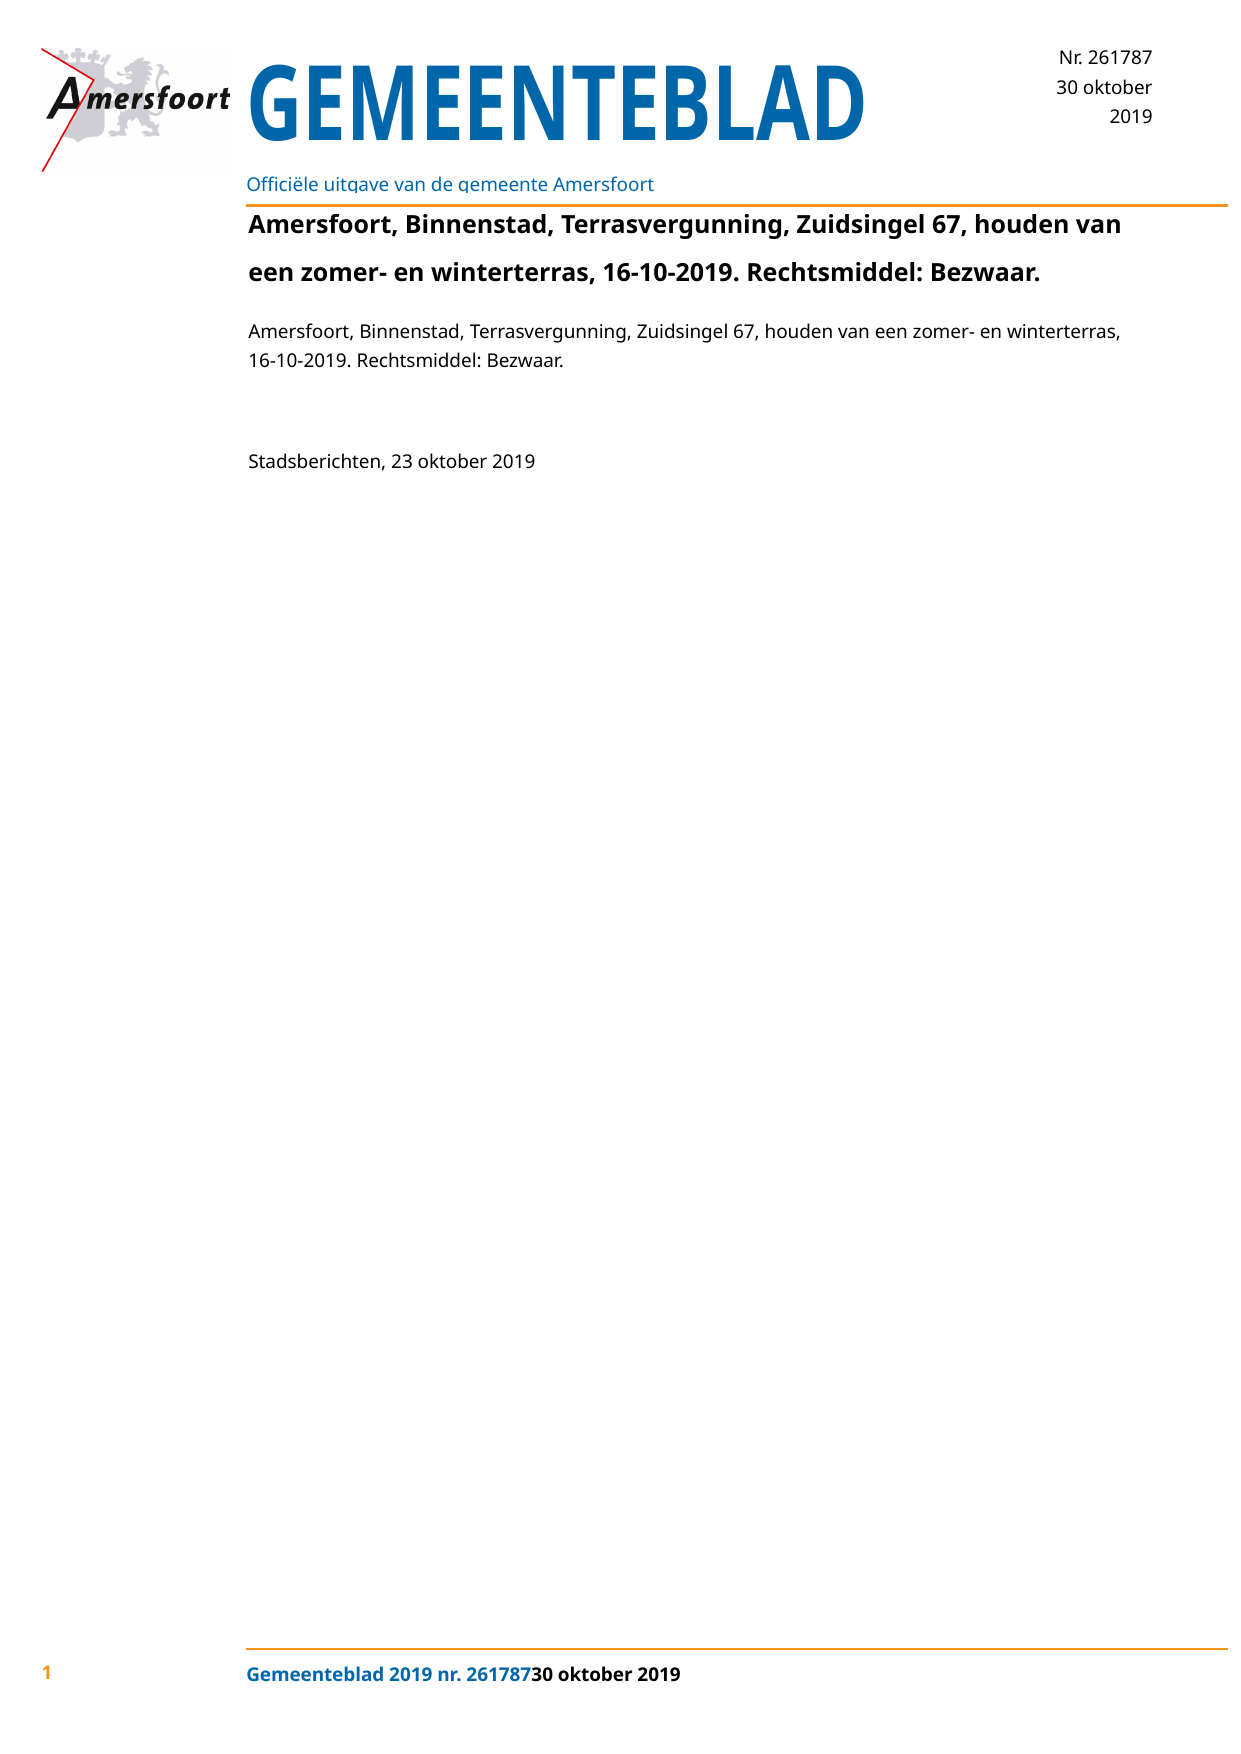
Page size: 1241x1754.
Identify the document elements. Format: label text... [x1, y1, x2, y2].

picture [41, 47, 231, 172]
text Amersfoort, Binnenstad, Terrasvergunning, Zuidsingel 67, houden van een zomer- en winterterras, 16-10-2019. Rechtsmiddel: Bezwaar. [248, 207, 1152, 288]
text Amersfoort, Binnenstad, Terrasvergunning, Zuidsingel 67, houden van een zomer- en winterterras, 16-10-2019. Rechtsmiddel: Bezwaar. [248, 318, 1152, 373]
text Stadsberichten, 23 oktober 2019 [248, 448, 1152, 474]
